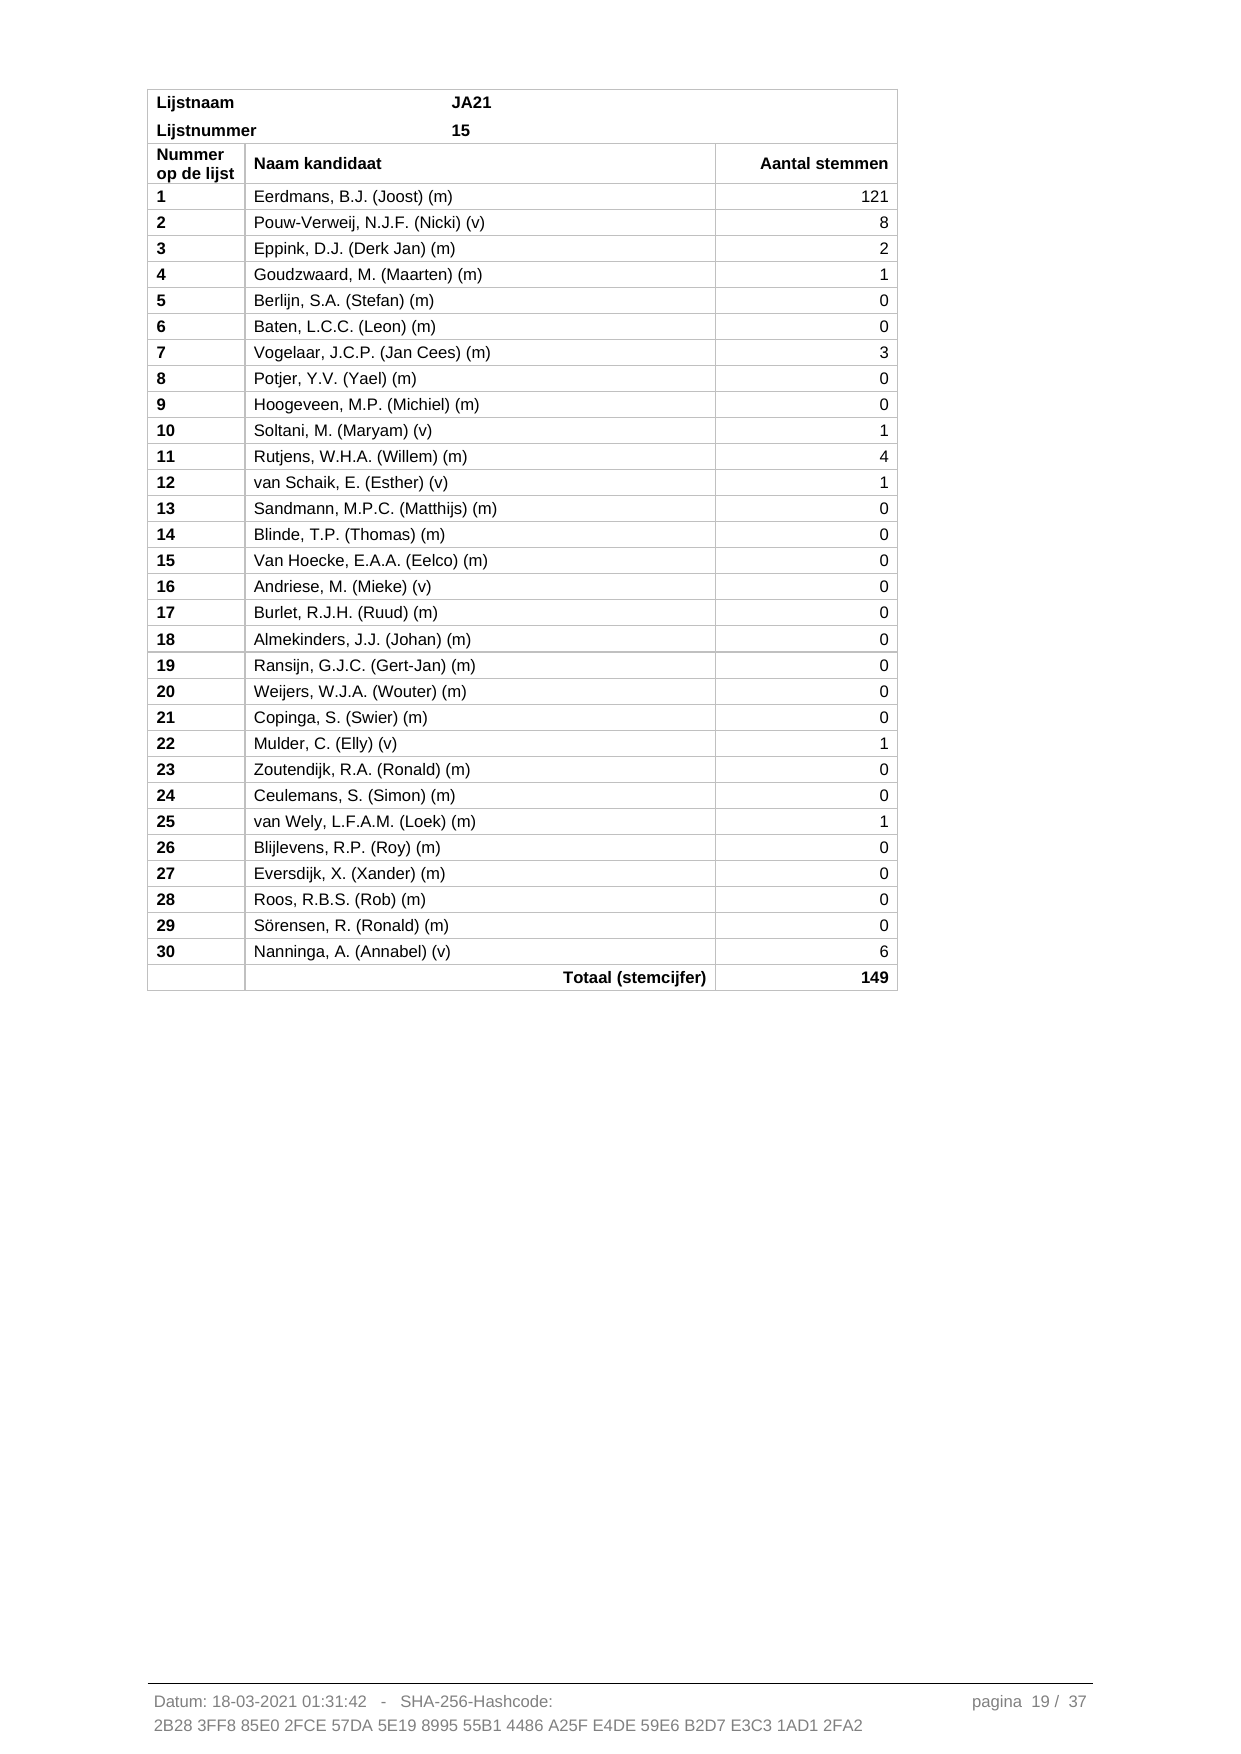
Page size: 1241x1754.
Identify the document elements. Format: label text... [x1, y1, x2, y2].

table_cell 0 [716, 757, 897, 782]
table_cell 5 [148, 288, 244, 313]
table_cell 3 [148, 236, 244, 261]
table_cell Berlijn, S.A. (Stefan) (m) [246, 288, 715, 313]
table_cell Nummer op de lijst [148, 144, 244, 183]
table_cell Eerdmans, B.J. (Joost) (m) [246, 184, 715, 209]
table_cell 28 [148, 887, 244, 912]
table_cell 0 [716, 835, 897, 860]
table_cell 0 [716, 783, 897, 808]
table_cell 1 [716, 418, 897, 443]
table_cell Totaal (stemcijfer) [246, 965, 715, 990]
table_cell 26 [148, 835, 244, 860]
table_cell 8 [716, 210, 897, 235]
table_cell van Schaik, E. (Esther) (v) [246, 470, 715, 495]
table_cell 27 [148, 861, 244, 886]
table_cell 0 [716, 887, 897, 912]
table_cell Nanninga, A. (Annabel) (v) [246, 939, 715, 964]
table_cell Aantal stemmen [716, 144, 897, 183]
table_cell Pouw-Verweij, N.J.F. (Nicki) (v) [246, 210, 715, 235]
table_cell 149 [716, 965, 897, 990]
table_cell 0 [716, 548, 897, 573]
table_cell 0 [716, 496, 897, 521]
table_cell 30 [148, 939, 244, 964]
table_cell 23 [148, 757, 244, 782]
table_cell 2 [716, 236, 897, 261]
table_cell Burlet, R.J.H. (Ruud) (m) [246, 600, 715, 625]
table_cell Ransijn, G.J.C. (Gert-Jan) (m) [246, 653, 715, 677]
table_cell 0 [716, 366, 897, 391]
table_cell Vogelaar, J.C.P. (Jan Cees) (m) [246, 340, 715, 365]
table_cell 9 [148, 392, 244, 417]
table_cell 22 [148, 731, 244, 756]
table_cell 0 [716, 574, 897, 599]
table_cell Baten, L.C.C. (Leon) (m) [246, 314, 715, 339]
table_cell Hoogeveen, M.P. (Michiel) (m) [246, 392, 715, 417]
table_cell 121 [716, 184, 897, 209]
table_cell Naam kandidaat [246, 144, 715, 183]
table_cell 14 [148, 522, 244, 547]
table_cell 25 [148, 809, 244, 834]
table_cell Rutjens, W.H.A. (Willem) (m) [246, 444, 715, 469]
table_cell 24 [148, 783, 244, 808]
table_cell 10 [148, 418, 244, 443]
table_cell 12 [148, 470, 244, 495]
table_cell [148, 965, 244, 990]
table_cell 6 [148, 314, 244, 339]
table_cell Almekinders, J.J. (Johan) (m) [246, 626, 715, 651]
table_cell 21 [148, 705, 244, 729]
table_cell Goudzwaard, M. (Maarten) (m) [246, 262, 715, 287]
table_cell 15 [148, 548, 244, 573]
table_cell Sandmann, M.P.C. (Matthijs) (m) [246, 496, 715, 521]
table_cell Eppink, D.J. (Derk Jan) (m) [246, 236, 715, 261]
table_cell 6 [716, 939, 897, 964]
table_header Lijstnaam JA21 Lijstnummer 15 [148, 90, 897, 143]
table_cell 0 [716, 705, 897, 729]
table_cell Ceulemans, S. (Simon) (m) [246, 783, 715, 808]
table_cell Blijlevens, R.P. (Roy) (m) [246, 835, 715, 860]
table_cell 4 [716, 444, 897, 469]
table_cell 1 [716, 470, 897, 495]
table_cell 4 [148, 262, 244, 287]
table_cell 0 [716, 288, 897, 313]
table_cell Potjer, Y.V. (Yael) (m) [246, 366, 715, 391]
table_cell 1 [148, 184, 244, 209]
table_cell Zoutendijk, R.A. (Ronald) (m) [246, 757, 715, 782]
table_cell Van Hoecke, E.A.A. (Eelco) (m) [246, 548, 715, 573]
table_cell 0 [716, 392, 897, 417]
table_cell 29 [148, 913, 244, 938]
table_cell Eversdijk, X. (Xander) (m) [246, 861, 715, 886]
table_cell 0 [716, 861, 897, 886]
table_cell 19 [148, 653, 244, 677]
table_cell 0 [716, 653, 897, 677]
table_cell 0 [716, 522, 897, 547]
table_cell 20 [148, 679, 244, 703]
table_cell 7 [148, 340, 244, 365]
table_cell 16 [148, 574, 244, 599]
table_cell 18 [148, 626, 244, 651]
table_cell 13 [148, 496, 244, 521]
table_cell 0 [716, 314, 897, 339]
table_cell 0 [716, 913, 897, 938]
table_cell 17 [148, 600, 244, 625]
table_cell 2 [148, 210, 244, 235]
table_cell van Wely, L.F.A.M. (Loek) (m) [246, 809, 715, 834]
table_cell Weijers, W.J.A. (Wouter) (m) [246, 679, 715, 703]
table_cell 1 [716, 809, 897, 834]
table_cell Sörensen, R. (Ronald) (m) [246, 913, 715, 938]
table_cell 0 [716, 600, 897, 625]
table_cell 8 [148, 366, 244, 391]
table_cell Andriese, M. (Mieke) (v) [246, 574, 715, 599]
table_cell 1 [716, 262, 897, 287]
table_cell Soltani, M. (Maryam) (v) [246, 418, 715, 443]
table_cell 3 [716, 340, 897, 365]
table_cell 11 [148, 444, 244, 469]
table_cell 0 [716, 626, 897, 651]
table_cell 0 [716, 679, 897, 703]
table_cell Copinga, S. (Swier) (m) [246, 705, 715, 729]
table_cell Mulder, C. (Elly) (v) [246, 731, 715, 756]
table_cell 1 [716, 731, 897, 756]
table_cell Roos, R.B.S. (Rob) (m) [246, 887, 715, 912]
table_cell Blinde, T.P. (Thomas) (m) [246, 522, 715, 547]
